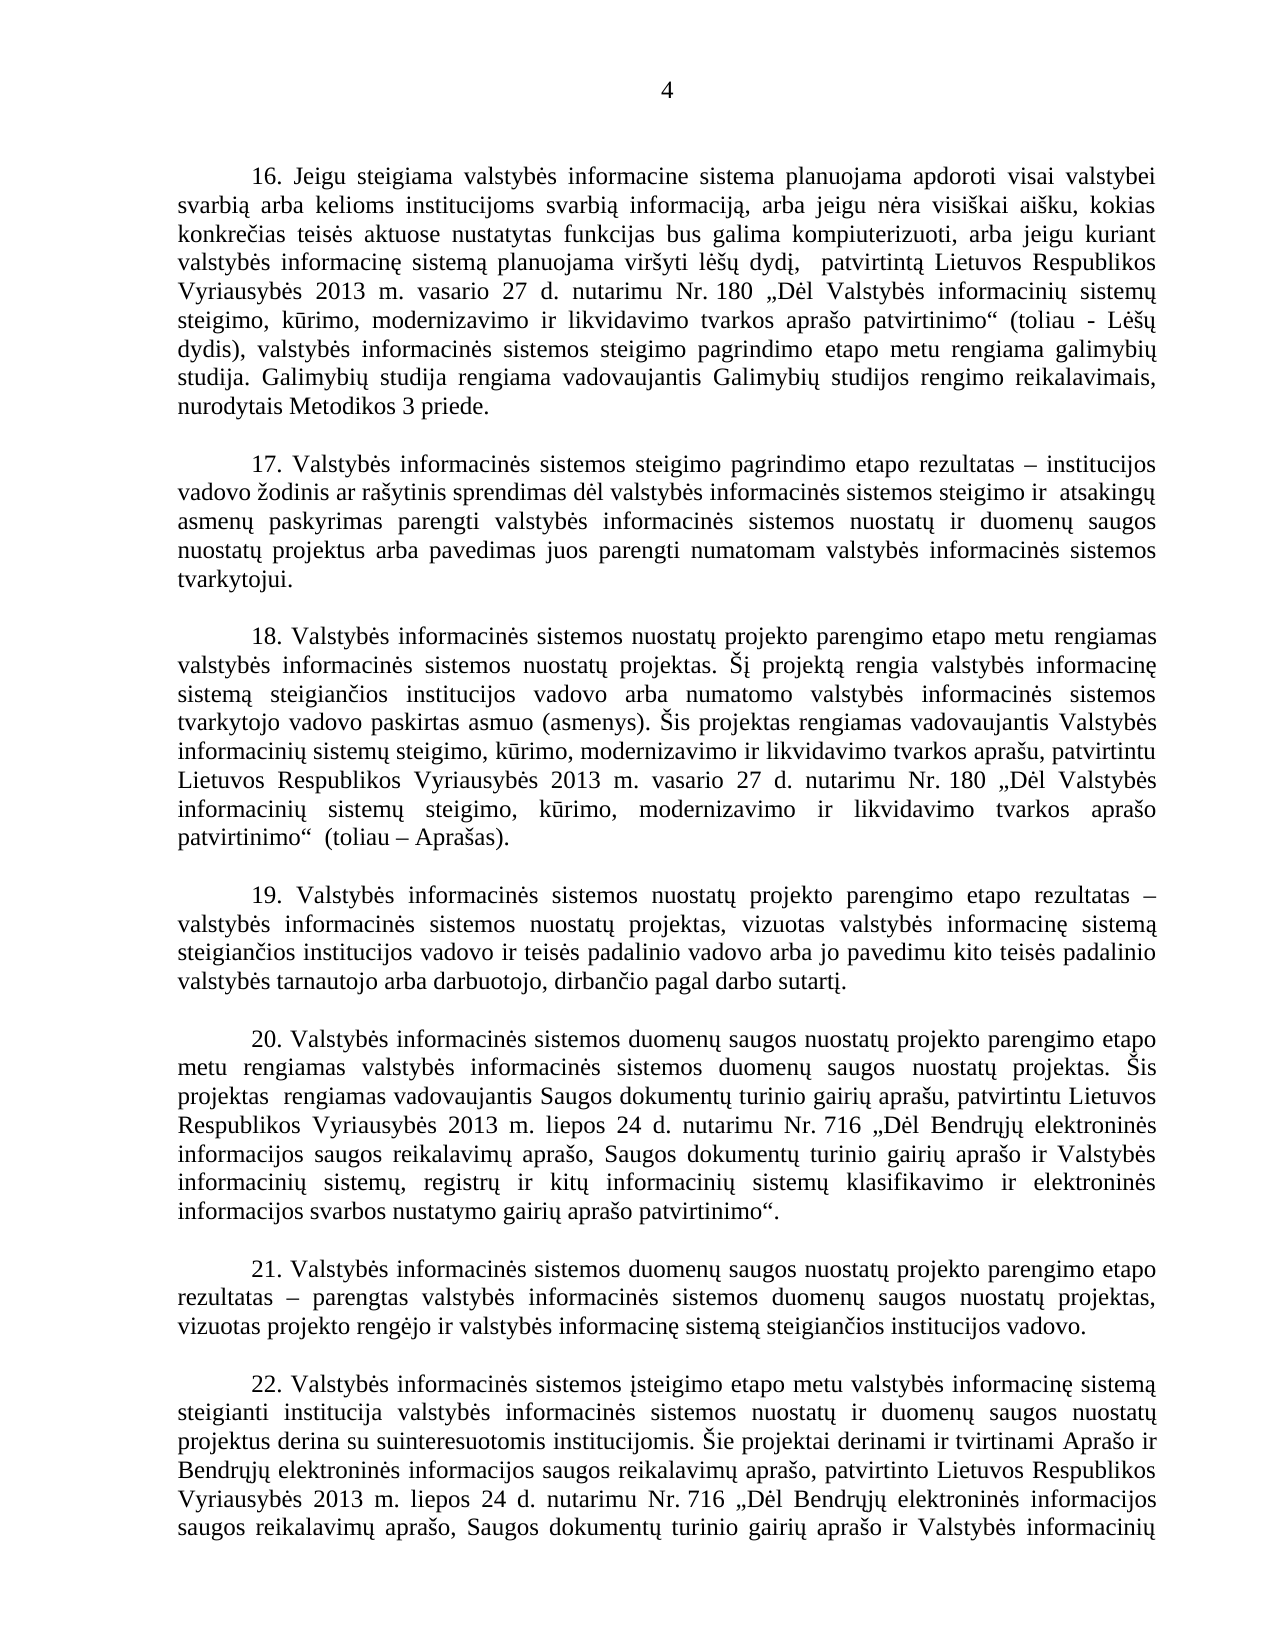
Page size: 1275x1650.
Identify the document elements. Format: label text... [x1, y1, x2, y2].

text 17. Valstybės informacinės sistemos steigimo pagrindimo etapo rezultatas – institucijos vadovo žodinis ar rašytinis sprendimas dėl valstybės informacinės sistemos steigimo ir atsakingų asmenų paskyrimas parengti valstybės informacinės sistemos nuostatų ir duomenų saugos nuostatų projektus arba pavedimas juos parengti numatomam valstybės informacinės sistemos tvarkytojui. [177, 449, 1157, 592]
text 16. Jeigu steigiama valstybės informacine sistema planuojama apdoroti visai valstybei svarbią arba kelioms institucijoms svarbią informaciją, arba jeigu nėra visiškai aišku, kokias konkrečias teisės aktuose nustatytas funkcijas bus galima kompiuterizuoti, arba jeigu kuriant valstybės informacinę sistemą planuojama viršyti lėšų dydį, patvirtintą Lietuvos Respublikos Vyriausybės 2013 m. vasario 27 d. nutarimu Nr. 180 „Dėl Valstybės informacinių sistemų steigimo, kūrimo, modernizavimo ir likvidavimo tvarkos aprašo patvirtinimo“ (toliau - Lėšų dydis), valstybės informacinės sistemos steigimo pagrindimo etapo metu rengiama galimybių studija. Galimybių studija rengiama vadovaujantis Galimybių studijos rengimo reikalavimais, nurodytais Metodikos 3 priede. [177, 161, 1157, 420]
text 21. Valstybės informacinės sistemos duomenų saugos nuostatų projekto parengimo etapo rezultatas – parengtas valstybės informacinės sistemos duomenų saugos nuostatų projektas, vizuotas projekto rengėjo ir valstybės informacinę sistemą steigiančios institucijos vadovo. [177, 1254, 1157, 1340]
text 22. Valstybės informacinės sistemos įsteigimo etapo metu valstybės informacinę sistemą steigianti institucija valstybės informacinės sistemos nuostatų ir duomenų saugos nuostatų projektus derina su suinteresuotomis institucijomis. Šie projektai derinami ir tvirtinami Aprašo ir Bendrųjų elektroninės informacijos saugos reikalavimų aprašo, patvirtinto Lietuvos Respublikos Vyriausybės 2013 m. liepos 24 d. nutarimu Nr. 716 „Dėl Bendrųjų elektroninės informacijos saugos reikalavimų aprašo, Saugos dokumentų turinio gairių aprašo ir Valstybės informacinių [177, 1369, 1157, 1541]
text 19. Valstybės informacinės sistemos nuostatų projekto parengimo etapo rezultatas –valstybės informacinės sistemos nuostatų projektas, vizuotas valstybės informacinę sistemą steigiančios institucijos vadovo ir teisės padalinio vadovo arba jo pavedimu kito teisės padalinio valstybės tarnautojo arba darbuotojo, dirbančio pagal darbo sutartį. [177, 880, 1157, 995]
text 20. Valstybės informacinės sistemos duomenų saugos nuostatų projekto parengimo etapo metu rengiamas valstybės informacinės sistemos duomenų saugos nuostatų projektas. Šis projektas rengiamas vadovaujantis Saugos dokumentų turinio gairių aprašu, patvirtintu Lietuvos Respublikos Vyriausybės 2013 m. liepos 24 d. nutarimu Nr. 716 „Dėl Bendrųjų elektroninės informacijos saugos reikalavimų aprašo, Saugos dokumentų turinio gairių aprašo ir Valstybės informacinių sistemų, registrų ir kitų informacinių sistemų klasifikavimo ir elektroninės informacijos svarbos nustatymo gairių aprašo patvirtinimo“. [177, 1024, 1157, 1225]
text 18. Valstybės informacinės sistemos nuostatų projekto parengimo etapo metu rengiamas valstybės informacinės sistemos nuostatų projektas. Šį projektą rengia valstybės informacinę sistemą steigiančios institucijos vadovo arba numatomo valstybės informacinės sistemos tvarkytojo vadovo paskirtas asmuo (asmenys). Šis projektas rengiamas vadovaujantis Valstybės informacinių sistemų steigimo, kūrimo, modernizavimo ir likvidavimo tvarkos aprašu, patvirtintu Lietuvos Respublikos Vyriausybės 2013 m. vasario 27 d. nutarimu Nr. 180 „Dėl Valstybės informacinių sistemų steigimo, kūrimo, modernizavimo ir likvidavimo tvarkos aprašo patvirtinimo“ (toliau – Aprašas). [177, 621, 1157, 851]
